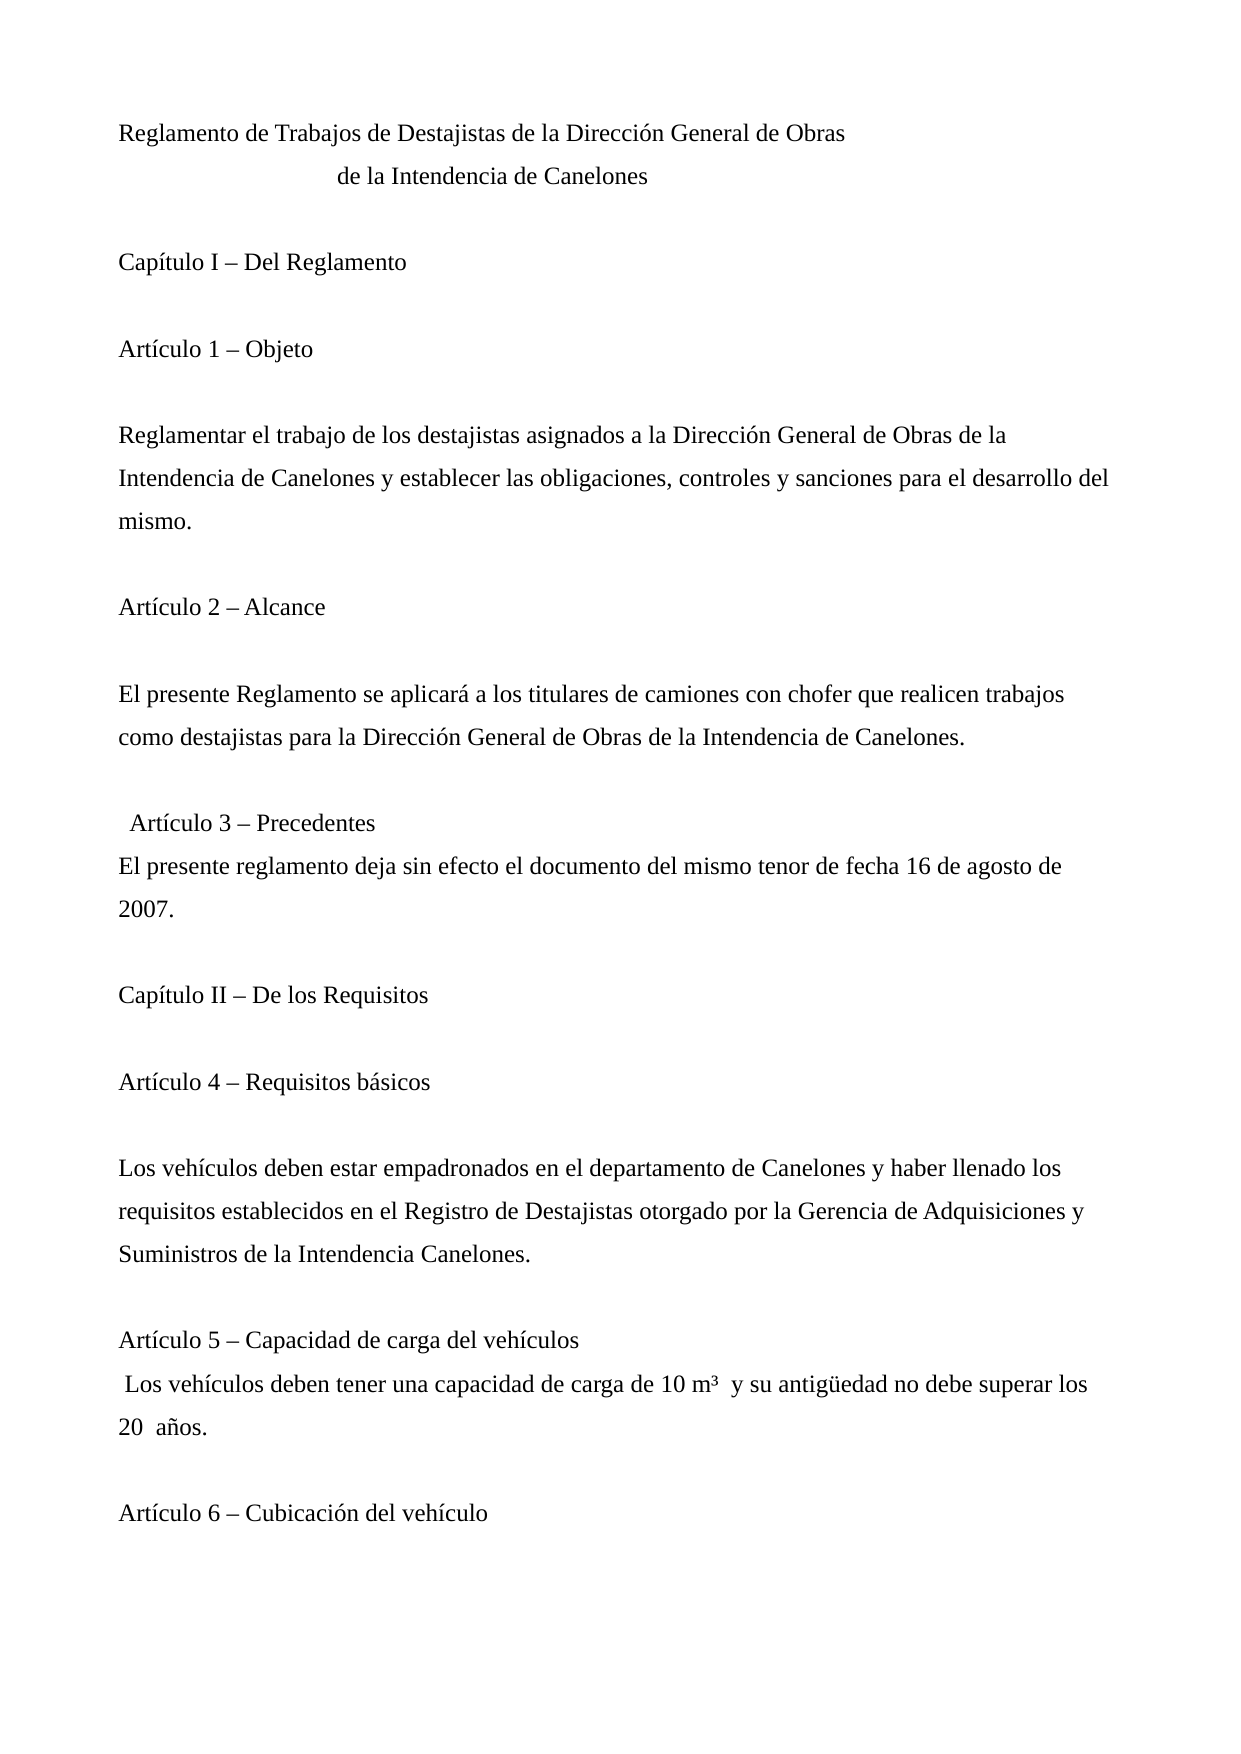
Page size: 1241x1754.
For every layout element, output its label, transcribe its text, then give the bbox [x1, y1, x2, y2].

text Reglamento de Trabajos de Destajistas de la Dirección General de Obras [118, 118, 1122, 147]
text Artículo 2 – Alcance [118, 592, 1122, 621]
text Capítulo II – De los Requisitos [118, 981, 1122, 1009]
text Artículo 3 – Precedentes [118, 808, 1122, 837]
text El presente Reglamento se aplicará a los titulares de camiones con chofer que realicen trabajos como destajistas para la Dirección General de Obras de la Intendencia de Canelones. [118, 679, 1122, 751]
text Artículo 6 – Cubicación del vehículo [118, 1498, 1122, 1527]
text Artículo 1 – Objeto [118, 334, 1122, 362]
text Reglamentar el trabajo de los destajistas asignados a la Dirección General de Obras de la Intendencia de Canelones y establecer las obligaciones, controles y sanciones para el desarrollo del mismo. [118, 420, 1122, 535]
text Los vehículos deben estar empadronados en el departamento de Canelones y haber llenado los requisitos establecidos en el Registro de Destajistas otorgado por la Gerencia de Adquisiciones y Suministros de la Intendencia Canelones. [118, 1153, 1122, 1268]
text Los vehículos deben tener una capacidad de carga de 10 m³ y su antigüedad no debe superar los 20 años. [118, 1369, 1122, 1441]
text Capítulo I – Del Reglamento [118, 247, 1122, 276]
text Artículo 4 – Requisitos básicos [118, 1067, 1122, 1096]
text de la Intendencia de Canelones [118, 161, 1122, 190]
text El presente reglamento deja sin efecto el documento del mismo tenor de fecha 16 de agosto de 2007. [118, 851, 1122, 923]
text Artículo 5 – Capacidad de carga del vehículos [118, 1326, 1122, 1354]
